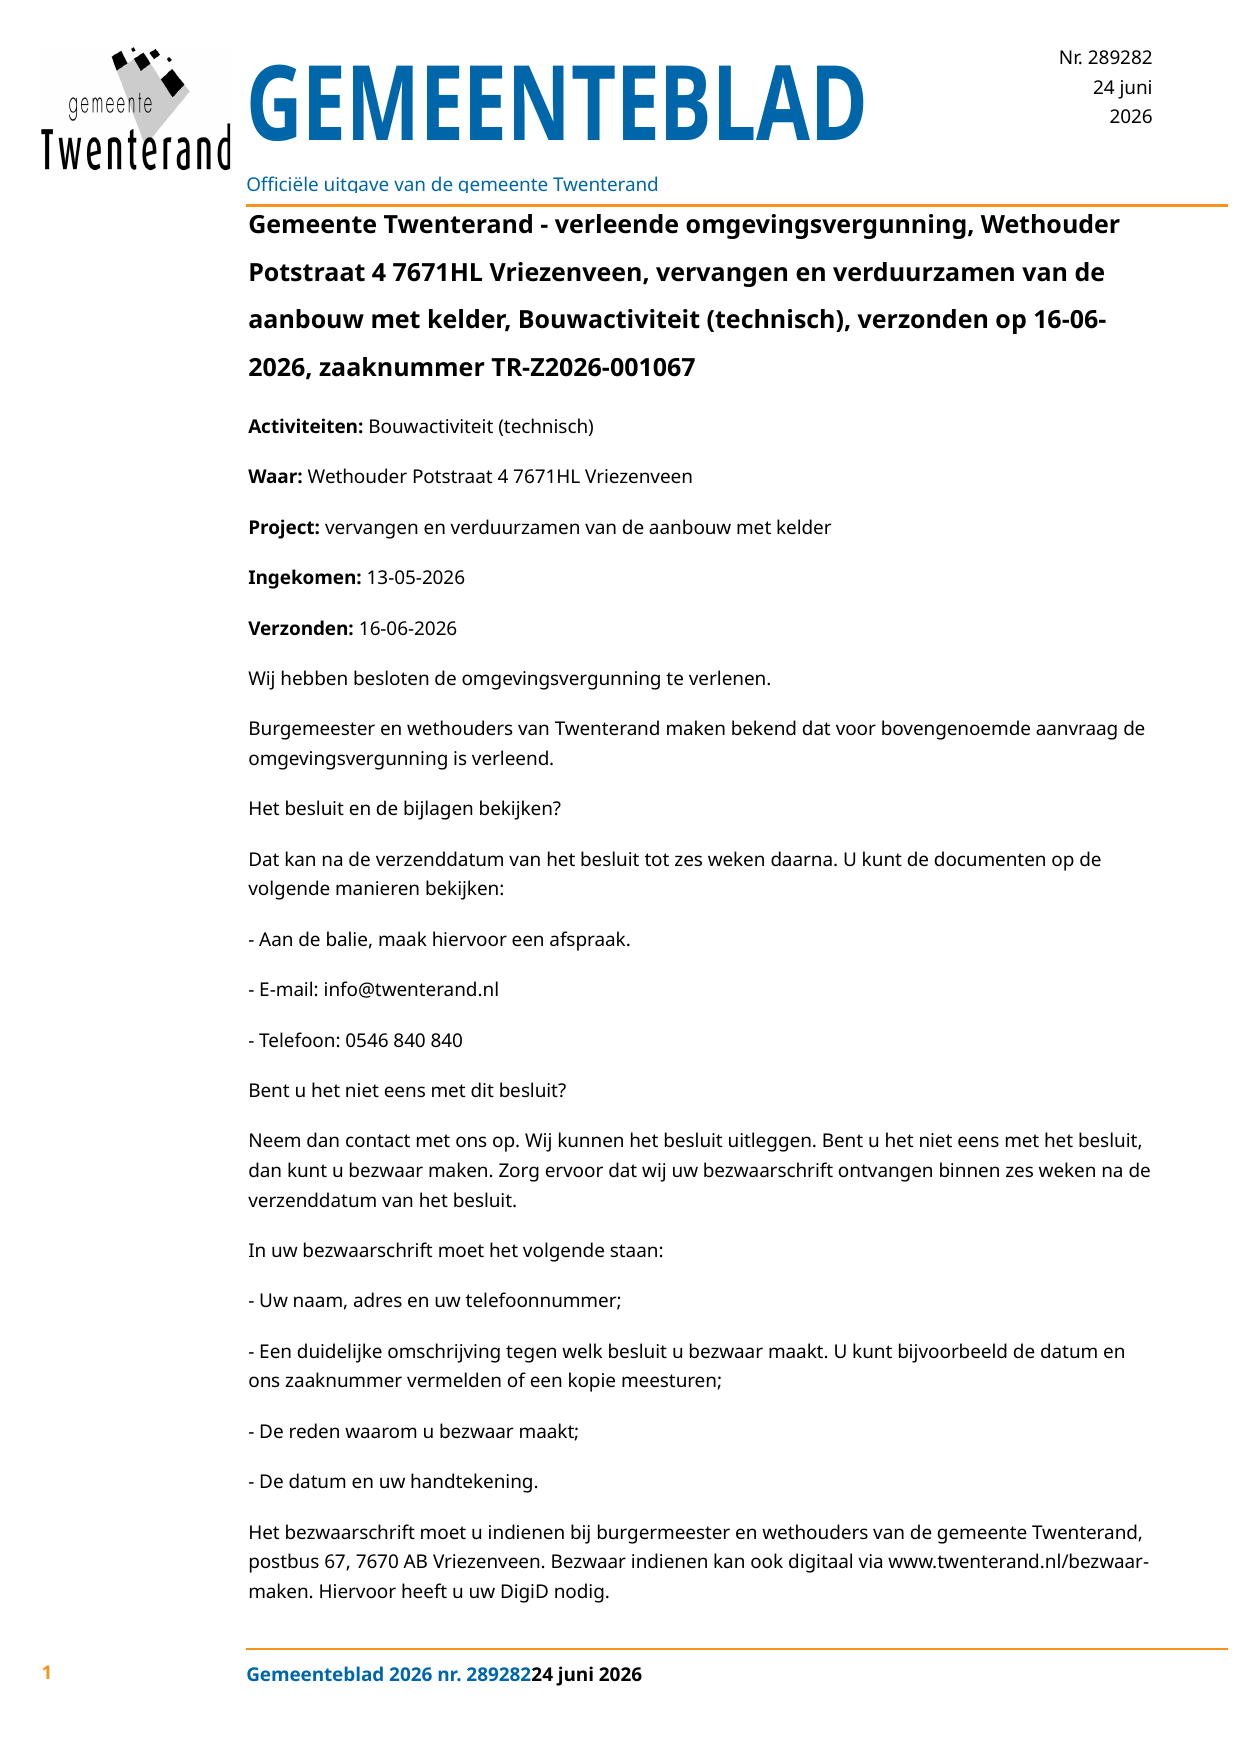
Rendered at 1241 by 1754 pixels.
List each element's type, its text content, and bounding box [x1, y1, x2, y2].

text Project: vervangen en verduurzamen van de aanbouw met kelder [248, 514, 1152, 540]
text Het besluit en de bijlagen bekijken? [248, 796, 1152, 821]
text Ingekomen: 13-05-2026 [248, 564, 1152, 590]
text Dat kan na de verzenddatum van het besluit tot zes weken daarna. U kunt de documenten op de volgende manieren bekijken: [248, 846, 1152, 901]
picture [41, 47, 231, 172]
text - De datum en uw handtekening. [248, 1468, 1152, 1494]
text Bent u het niet eens met dit besluit? [248, 1077, 1152, 1103]
text - Een duidelijke omschrijving tegen welk besluit u bezwaar maakt. U kunt bijvoorbeeld de datum en ons zaaknummer vermelden of een kopie meesturen; [248, 1338, 1152, 1393]
text In uw bezwaarschrift moet het volgende staan: [248, 1237, 1152, 1263]
text - Uw naam, adres en uw telefoonnummer; [248, 1288, 1152, 1313]
text - E-mail: info@twenterand.nl [248, 976, 1152, 1002]
text - Aan de balie, maak hiervoor een afspraak. [248, 926, 1152, 952]
text Neem dan contact met ons op. Wij kunnen het besluit uitleggen. Bent u het niet eens met het besluit, dan kunt u bezwaar maken. Zorg ervoor dat wij uw bezwaarschrift ontvangen binnen zes weken na de verzenddatum van het besluit. [248, 1128, 1152, 1213]
text Waar: Wethouder Potstraat 4 7671HL Vriezenveen [248, 463, 1152, 489]
text - De reden waarom u bezwaar maakt; [248, 1418, 1152, 1444]
text Wij hebben besloten de omgevingsvergunning te verlenen. [248, 665, 1152, 691]
text Gemeente Twenterand - verleende omgevingsvergunning, Wethouder Potstraat 4 7671HL Vriezenveen, vervangen en verduurzamen van de aanbouw met kelder, Bouwactiviteit (technisch), verzonden op 16-06-2026, zaaknummer TR-Z2026-001067 [248, 207, 1152, 384]
text Verzonden: 16-06-2026 [248, 615, 1152, 641]
text Burgemeester en wethouders van Twenterand maken bekend dat voor bovengenoemde aanvraag de omgevingsvergunning is verleend. [248, 716, 1152, 771]
text - Telefoon: 0546 840 840 [248, 1027, 1152, 1053]
text Activiteiten: Bouwactiviteit (technisch) [248, 413, 1152, 439]
text Het bezwaarschrift moet u indienen bij burgermeester en wethouders van de gemeente Twenterand, postbus 67, 7670 AB Vriezenveen. Bezwaar indienen kan ook digitaal via www.twenterand.nl/bezwaar-maken. Hiervoor heeft u uw DigiD nodig. [248, 1519, 1152, 1604]
